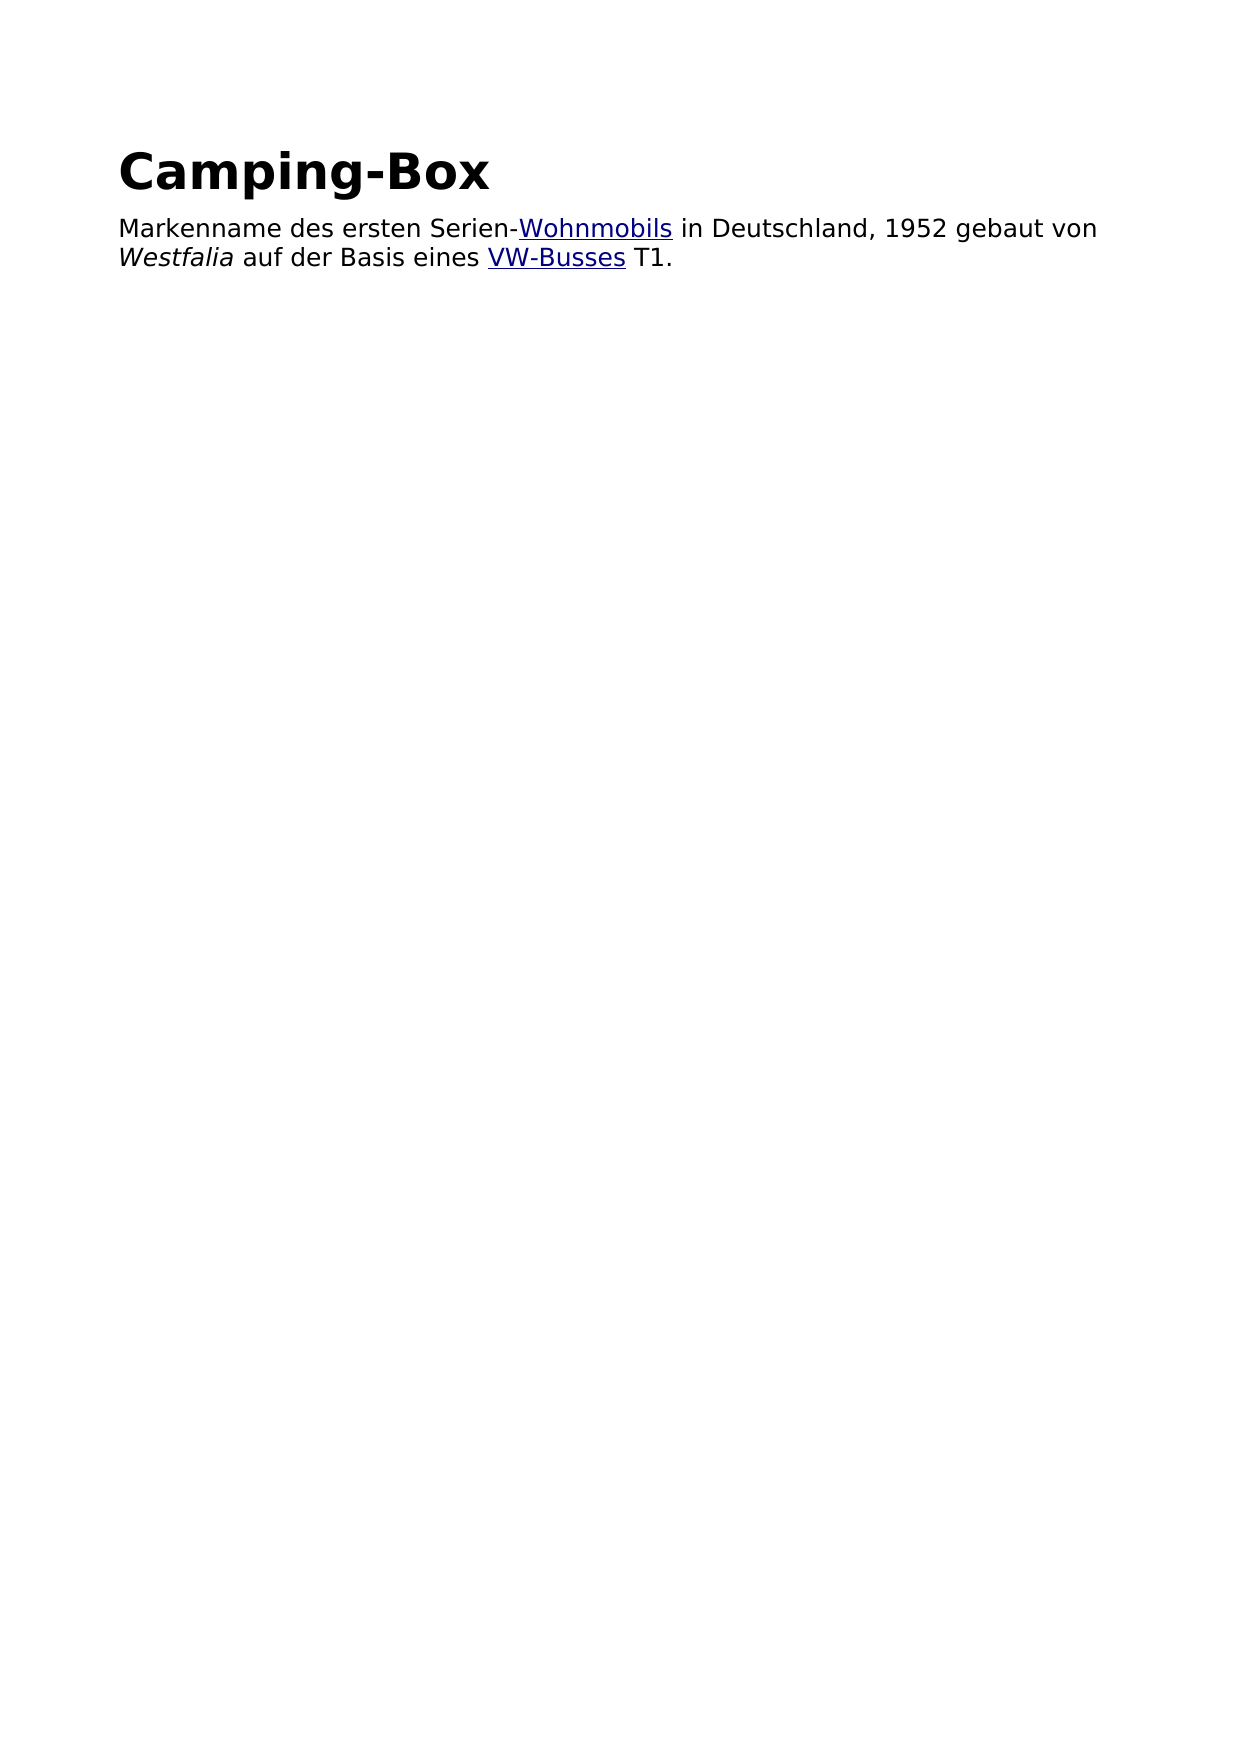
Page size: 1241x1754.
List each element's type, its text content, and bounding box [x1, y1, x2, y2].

subtitle Camping-Box [118, 143, 1122, 201]
text Markenname des ersten Serien-Wohnmobils in Deutschland, 1952 gebaut von Westfalia auf der Basis eines VW-Busses T1. [118, 214, 1122, 272]
